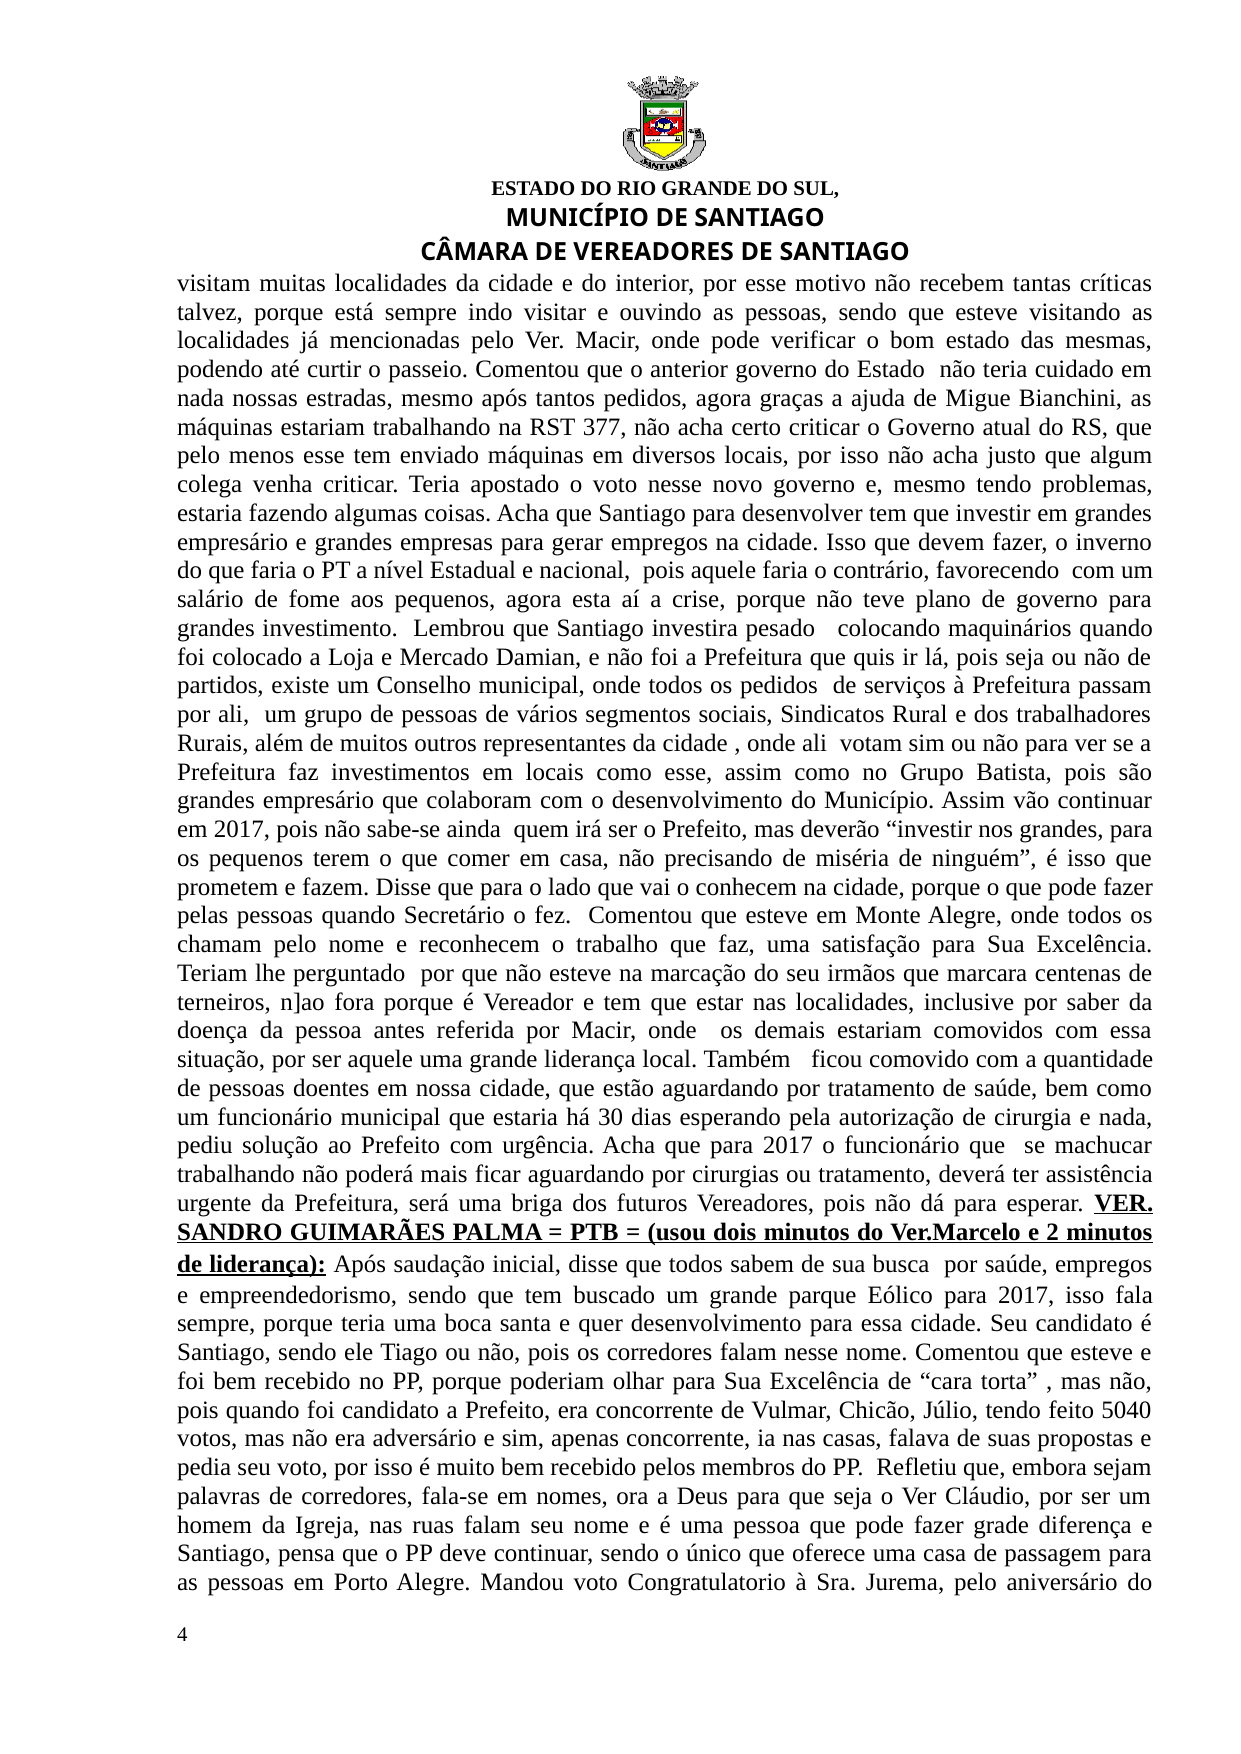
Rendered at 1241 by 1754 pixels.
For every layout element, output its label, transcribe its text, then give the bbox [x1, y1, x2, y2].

list visitam muitas localidades da cidade e do interior, por esse motivo não recebem tantas críticas talvez, porque está sempre indo visitar e ouvindo as pessoas, sendo que esteve visitando as localidades já mencionadas pelo Ver. Macir, onde pode verificar o bom estado das mesmas, podendo até curtir o passeio. Comentou que o anterior governo do Estado não teria cuidado em nada nossas estradas, mesmo após tantos pedidos, agora graças a ajuda de Migue Bianchini, as máquinas estariam trabalhando na RST 377, não acha certo criticar o Governo atual do RS, que pelo menos esse tem enviado máquinas em diversos locais, por isso não acha justo que algum colega venha criticar. Teria apostado o voto nesse novo governo e, mesmo tendo problemas, estaria fazendo algumas coisas. Acha que Santiago para desenvolver tem que investir em grandes empresário e grandes empresas para gerar empregos na cidade. Isso que devem fazer, o inverno do que faria o PT a nível Estadual e nacional, pois aquele faria o contrário, favorecendo com um salário de fome aos pequenos, agora esta aí a crise, porque não teve plano de governo para grandes investimento. Lembrou que Santiago investira pesado colocando maquinários quando foi colocado a Loja e Mercado Damian, e não foi a Prefeitura que quis ir lá, pois seja ou não de partidos, existe um Conselho municipal, onde todos os pedidos de serviços à Prefeitura passam por ali, um grupo de pessoas de vários segmentos sociais, Sindicatos Rural e dos trabalhadores Rurais, além de muitos outros representantes da cidade , onde ali votam sim ou não para ver se a Prefeitura faz investimentos em locais como esse, assim como no Grupo Batista, pois são grandes empresário que colaboram com o desenvolvimento do Município. Assim vão continuar em 2017, pois não sabe-se ainda quem irá ser o Prefeito, mas deverão “investir nos grandes, para os pequenos terem o que comer em casa, não precisando de miséria de ninguém”, é isso que prometem e fazem. Disse que para o lado que vai o conhecem na cidade, porque o que pode fazer pelas pessoas quando Secretário o fez. Comentou que esteve em Monte Alegre, onde todos os chamam pelo nome e reconhecem o trabalho que faz, uma satisfação para Sua Excelência. Teriam lhe perguntado por que não esteve na marcação do seu irmãos que marcara centenas de terneiros, n]ao fora porque é Vereador e tem que estar nas localidades, inclusive por saber da doença da pessoa antes referida por Macir, onde os demais estariam comovidos com essa situação, por ser aquele uma grande liderança local. Também ficou comovido com a quantidade de pessoas doentes em nossa cidade, que estão aguardando por tratamento de saúde, bem como um funcionário municipal que estaria há 30 dias esperando pela autorização de cirurgia e nada, pediu solução ao Prefeito com urgência. Acha que para 2017 o funcionário que se machucar trabalhando não poderá mais ficar aguardando por cirurgias ou tratamento, deverá ter assistência urgente da Prefeitura, será uma briga dos futuros Vereadores, pois não dá para esperar. VER. SANDRO GUIMARÃES PALMA = PTB = (usou dois minutos do Ver.Marcelo e 2 minutos de liderança): Após saudação inicial, disse que todos sabem de sua busca por saúde, empregos e empreendedorismo, sendo que tem buscado um grande parque Eólico para 2017, isso fala sempre, porque teria uma boca santa e quer desenvolvimento para essa cidade. Seu candidato é Santiago, sendo ele Tiago ou não, pois os corredores falam nesse nome. Comentou que esteve e foi bem recebido no PP, porque poderiam olhar para Sua Excelência de “cara torta” , mas não, pois quando foi candidato a Prefeito, era concorrente de Vulmar, Chicão, Júlio, tendo feito 5040 votos, mas não era adversário e sim, apenas concorrente, ia nas casas, falava de suas propostas e pedia seu voto, por isso é muito bem recebido pelos membros do PP. Refletiu que, embora sejam palavras de corredores, fala-se em nomes, ora a Deus para que seja o Ver Cláudio, por ser um homem da Igreja, nas ruas falam seu nome e é uma pessoa que pode fazer grade diferença e Santiago, pensa que o PP deve continuar, sendo o único que oferece uma casa de passagem para as pessoas em Porto Alegre. Mandou voto Congratulatorio à Sra. Jurema, pelo aniversário do [139, 268, 1153, 1596]
